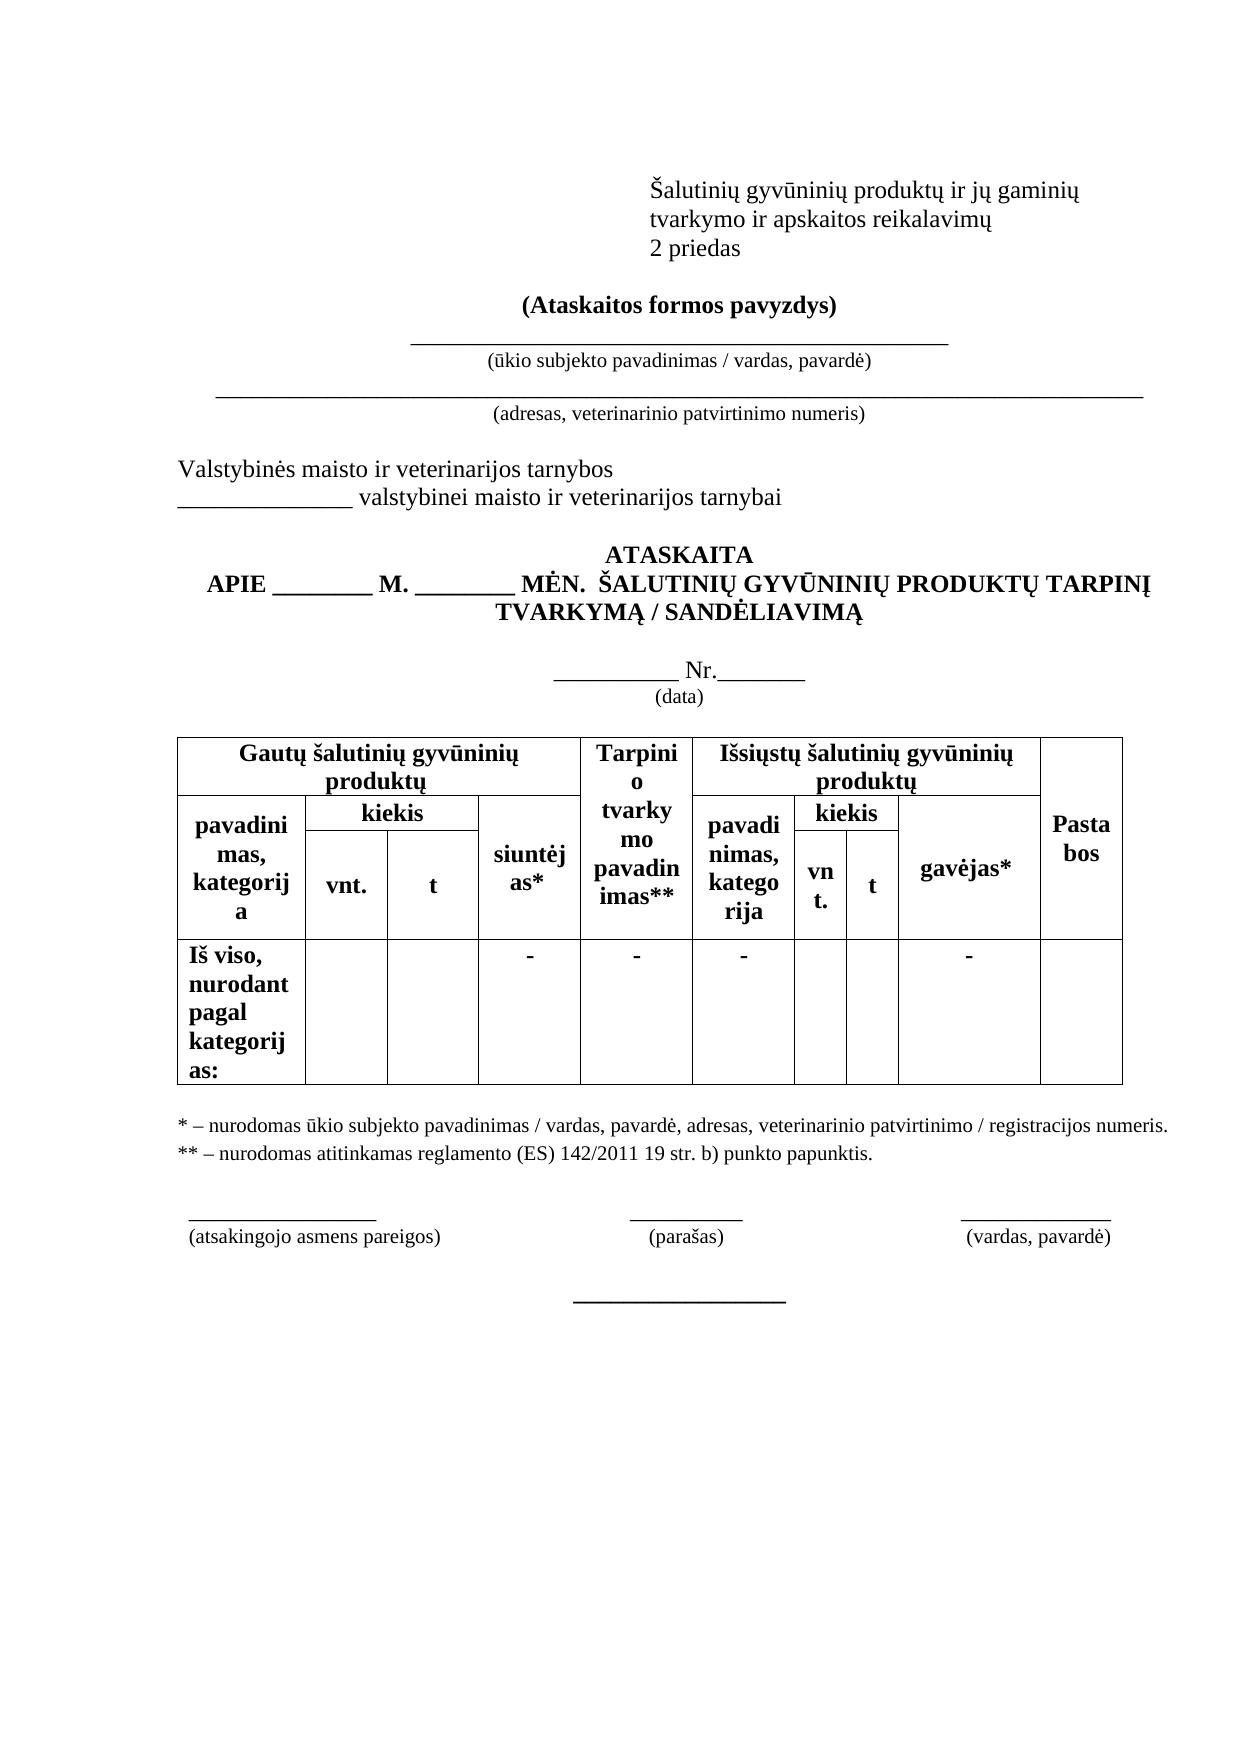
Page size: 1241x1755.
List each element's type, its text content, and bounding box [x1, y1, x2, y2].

text _ [177, 372, 1181, 401]
table_header Išsiųstų šalutinių gyvūninių produktų [693, 738, 1040, 795]
text ATASKAITA [177, 540, 1181, 569]
text 2 priedas [649, 233, 1181, 262]
table_cell - [693, 940, 794, 1084]
table_header _______________ (atsakingojo asmens pareigos) [177, 1195, 537, 1248]
table_cell kiekis [306, 796, 478, 829]
text Valstybinės maisto ir veterinarijos tarnybos [177, 454, 1181, 482]
table_header _________ (parašas) [537, 1195, 836, 1248]
table_cell t [388, 831, 478, 939]
table_cell [306, 940, 387, 1084]
table_cell - [581, 940, 692, 1084]
text Šalutinių gyvūninių produktų ir jų gaminių [649, 176, 1181, 204]
table_header Tarpinio tvarkymo pavadinimas** [581, 738, 692, 939]
table_cell pavadinimas, kategorija [178, 796, 305, 939]
text ** – nurodomas atitinkamas reglamento (ES) 142/2011 19 str. b) punkto papunktis. [177, 1137, 1181, 1166]
table_cell kiekis [795, 796, 898, 829]
text (adresas, veterinarinio patvirtinimo numeris) [177, 401, 1181, 425]
table_cell siuntėjas* [479, 796, 580, 939]
text tvarkymo ir apskaitos reikalavimų [649, 204, 1181, 233]
text ______________ valstybinei maisto ir veterinarijos tarnybai [177, 482, 1181, 511]
table_cell gavėjas* [899, 796, 1040, 939]
table_cell [388, 940, 478, 1084]
table_cell - [479, 940, 580, 1084]
table_header Gautų šalutinių gyvūninių produktų [178, 738, 580, 795]
text (Ataskaitos formos pavyzdys) [177, 291, 1181, 319]
table_cell pavadinimas, kategorija [693, 796, 794, 939]
text _________________ [177, 1277, 1181, 1305]
text APIE ________ M. ________ MĖN. ŠALUTINIŲ GYVŪNINIŲ PRODUKTŲ TARPINĮ TVARKYMĄ / SANDĖLIAVIMĄ [177, 569, 1181, 626]
table_header Pastabos [1041, 738, 1122, 939]
table_cell vnt. [306, 831, 387, 939]
table_cell Iš viso, nurodant pagal kategorijas: [178, 940, 305, 1084]
text __________ Nr._______ [177, 655, 1181, 684]
table_cell [795, 940, 846, 1084]
table_cell [1041, 940, 1122, 1084]
table_cell - [899, 940, 1040, 1084]
text (ūkio subjekto pavadinimas / vardas, pavardė) [177, 348, 1181, 372]
table_cell t [847, 831, 898, 939]
table_cell [847, 940, 898, 1084]
table_header ____________ (vardas, pavardė) [836, 1195, 1122, 1248]
text (data) [177, 684, 1181, 708]
text ___________________________________________ [177, 319, 1181, 348]
text * – nurodomas ūkio subjekto pavadinimas / vardas, pavardė, adresas, veterinarinio patvirtinimo / registracijos numeris. [177, 1113, 1181, 1137]
table_cell vnt. [795, 831, 846, 939]
